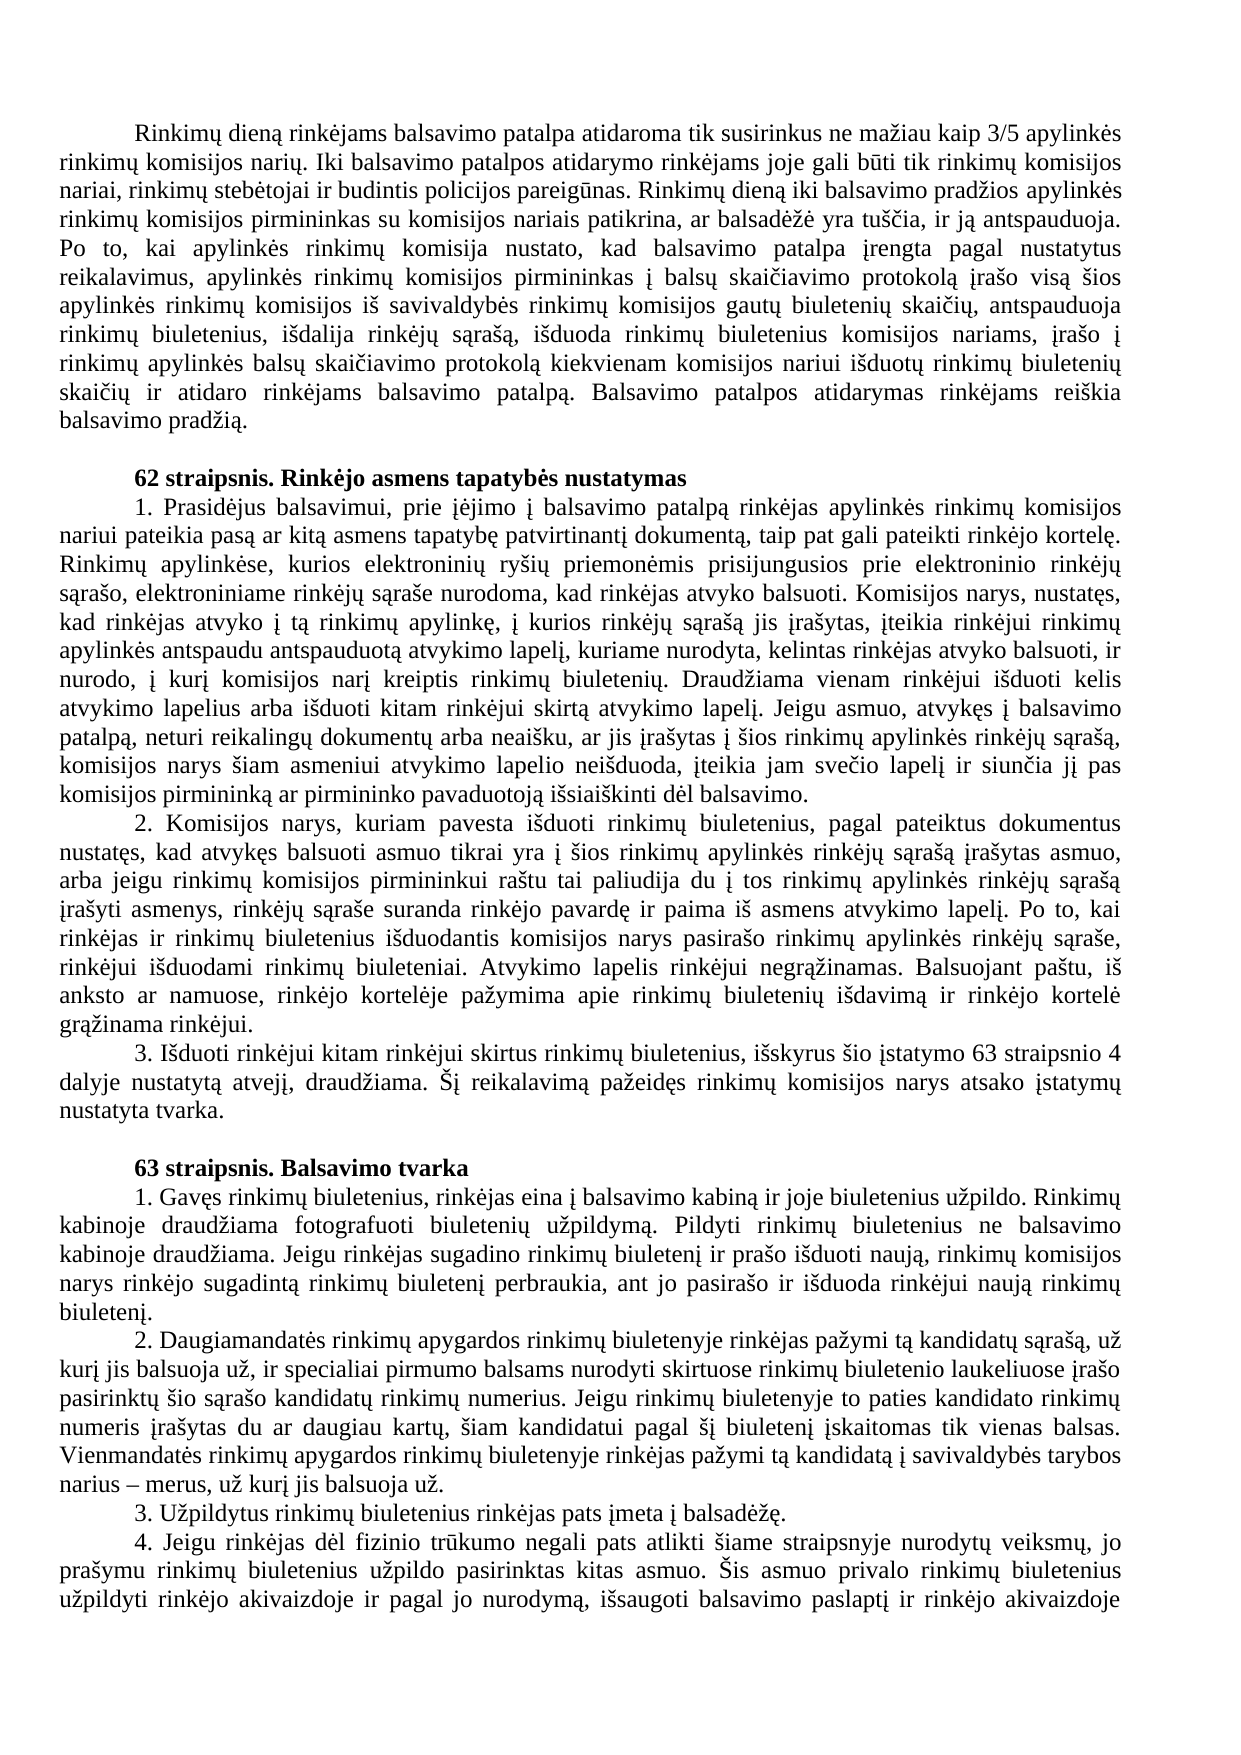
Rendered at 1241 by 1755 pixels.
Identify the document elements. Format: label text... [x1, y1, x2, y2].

text 3. Išduoti rinkėjui kitam rinkėjui skirtus rinkimų biuletenius, išskyrus šio įstatymo 63 straipsnio 4 dalyje nustatytą atvejį, draudžiama. Šį reikalavimą pažeidęs rinkimų komisijos narys atsako įstatymų nustatyta tvarka. [59, 1038, 1122, 1124]
text 62 straipsnis. Rinkėjo asmens tapatybės nustatymas [59, 463, 1122, 492]
text 4. Jeigu rinkėjas dėl fizinio trūkumo negali pats atlikti šiame straipsnyje nurodytų veiksmų, jo prašymu rinkimų biuletenius užpildo pasirinktas kitas asmuo. Šis asmuo privalo rinkimų biuletenius užpildyti rinkėjo akivaizdoje ir pagal jo nurodymą, išsaugoti balsavimo paslaptį ir rinkėjo akivaizdoje [59, 1527, 1122, 1613]
text 1. Gavęs rinkimų biuletenius, rinkėjas eina į balsavimo kabiną ir joje biuletenius užpildo. Rinkimų kabinoje draudžiama fotografuoti biuletenių užpildymą. Pildyti rinkimų biuletenius ne balsavimo kabinoje draudžiama. Jeigu rinkėjas sugadino rinkimų biuletenį ir prašo išduoti naują, rinkimų komisijos narys rinkėjo sugadintą rinkimų biuletenį perbraukia, ant jo pasirašo ir išduoda rinkėjui naują rinkimų biuletenį. [59, 1182, 1122, 1326]
text 63 straipsnis. Balsavimo tvarka [59, 1153, 1122, 1182]
text 3. Užpildytus rinkimų biuletenius rinkėjas pats įmeta į balsadėžę. [59, 1498, 1122, 1527]
text 2. Komisijos narys, kuriam pavesta išduoti rinkimų biuletenius, pagal pateiktus dokumentus nustatęs, kad atvykęs balsuoti asmuo tikrai yra į šios rinkimų apylinkės rinkėjų sąrašą įrašytas asmuo, arba jeigu rinkimų komisijos pirmininkui raštu tai paliudija du į tos rinkimų apylinkės rinkėjų sąrašą įrašyti asmenys, rinkėjų sąraše suranda rinkėjo pavardę ir paima iš asmens atvykimo lapelį. Po to, kai rinkėjas ir rinkimų biuletenius išduodantis komisijos narys pasirašo rinkimų apylinkės rinkėjų sąraše, rinkėjui išduodami rinkimų biuleteniai. Atvykimo lapelis rinkėjui negrąžinamas. Balsuojant paštu, iš anksto ar namuose, rinkėjo kortelėje pažymima apie rinkimų biuletenių išdavimą ir rinkėjo kortelė grąžinama rinkėjui. [59, 808, 1122, 1038]
text 2. Daugiamandatės rinkimų apygardos rinkimų biuletenyje rinkėjas pažymi tą kandidatų sąrašą, už kurį jis balsuoja už, ir specialiai pirmumo balsams nurodyti skirtuose rinkimų biuletenio laukeliuose įrašo pasirinktų šio sąrašo kandidatų rinkimų numerius. Jeigu rinkimų biuletenyje to paties kandidato rinkimų numeris įrašytas du ar daugiau kartų, šiam kandidatui pagal šį biuletenį įskaitomas tik vienas balsas. Vienmandatės rinkimų apygardos rinkimų biuletenyje rinkėjas pažymi tą kandidatą į savivaldybės tarybos narius – merus, už kurį jis balsuoja už. [59, 1326, 1122, 1498]
text 1. Prasidėjus balsavimui, prie įėjimo į balsavimo patalpą rinkėjas apylinkės rinkimų komisijos nariui pateikia pasą ar kitą asmens tapatybę patvirtinantį dokumentą, taip pat gali pateikti rinkėjo kortelę. Rinkimų apylinkėse, kurios elektroninių ryšių priemonėmis prisijungusios prie elektroninio rinkėjų sąrašo, elektroniniame rinkėjų sąraše nurodoma, kad rinkėjas atvyko balsuoti. Komisijos narys, nustatęs, kad rinkėjas atvyko į tą rinkimų apylinkę, į kurios rinkėjų sąrašą jis įrašytas, įteikia rinkėjui rinkimų apylinkės antspaudu antspauduotą atvykimo lapelį, kuriame nurodyta, kelintas rinkėjas atvyko balsuoti, ir nurodo, į kurį komisijos narį kreiptis rinkimų biuletenių. Draudžiama vienam rinkėjui išduoti kelis atvykimo lapelius arba išduoti kitam rinkėjui skirtą atvykimo lapelį. Jeigu asmuo, atvykęs į balsavimo patalpą, neturi reikalingų dokumentų arba neaišku, ar jis įrašytas į šios rinkimų apylinkės rinkėjų sąrašą, komisijos narys šiam asmeniui atvykimo lapelio neišduoda, įteikia jam svečio lapelį ir siunčia jį pas komisijos pirmininką ar pirmininko pavaduotoją išsiaiškinti dėl balsavimo. [59, 492, 1122, 808]
text Rinkimų dieną rinkėjams balsavimo patalpa atidaroma tik susirinkus ne mažiau kaip 3/5 apylinkės rinkimų komisijos narių. Iki balsavimo patalpos atidarymo rinkėjams joje gali būti tik rinkimų komisijos nariai, rinkimų stebėtojai ir budintis policijos pareigūnas. Rinkimų dieną iki balsavimo pradžios apylinkės rinkimų komisijos pirmininkas su komisijos nariais patikrina, ar balsadėžė yra tuščia, ir ją antspauduoja. Po to, kai apylinkės rinkimų komisija nustato, kad balsavimo patalpa įrengta pagal nustatytus reikalavimus, apylinkės rinkimų komisijos pirmininkas į balsų skaičiavimo protokolą įrašo visą šios apylinkės rinkimų komisijos iš savivaldybės rinkimų komisijos gautų biuletenių skaičių, antspauduoja rinkimų biuletenius, išdalija rinkėjų sąrašą, išduoda rinkimų biuletenius komisijos nariams, įrašo į rinkimų apylinkės balsų skaičiavimo protokolą kiekvienam komisijos nariui išduotų rinkimų biuletenių skaičių ir atidaro rinkėjams balsavimo patalpą. Balsavimo patalpos atidarymas rinkėjams reiškia balsavimo pradžią. [59, 118, 1122, 434]
